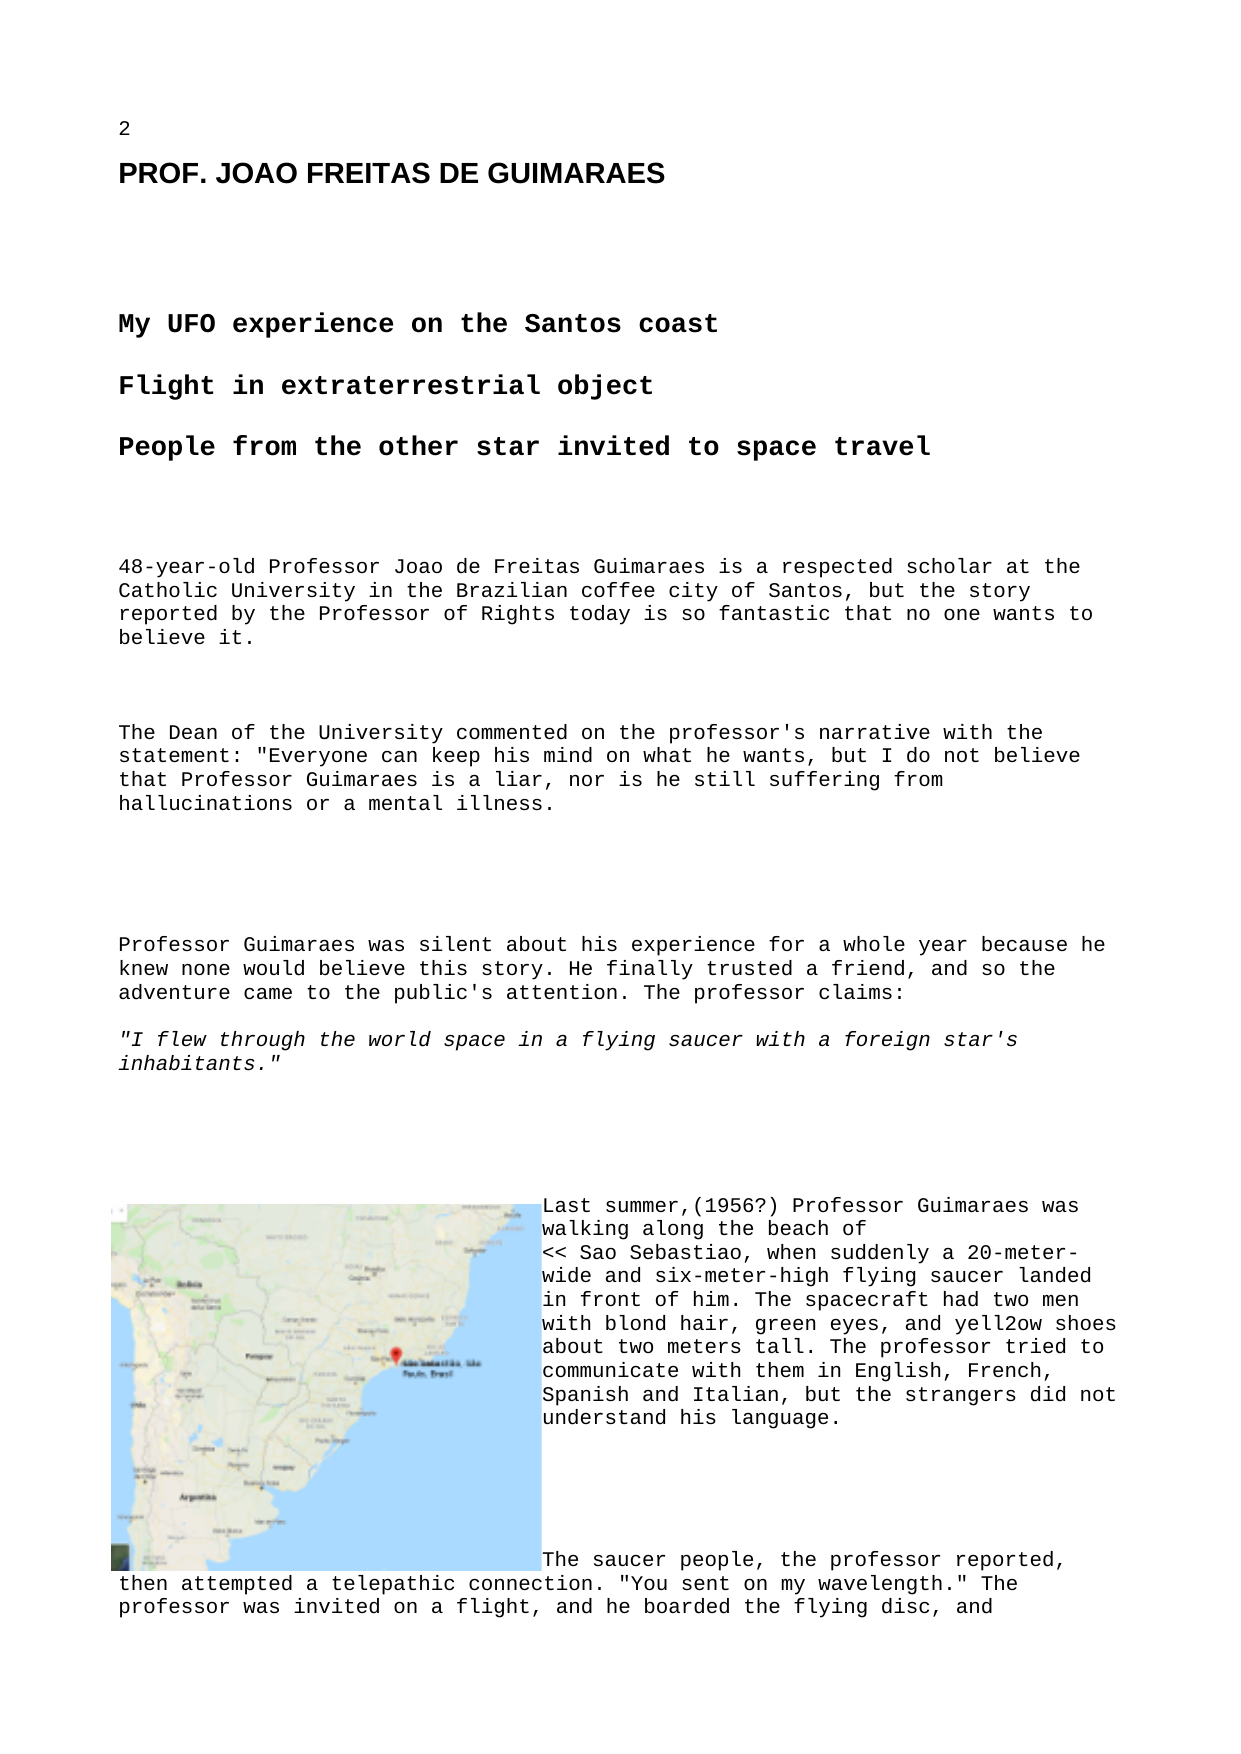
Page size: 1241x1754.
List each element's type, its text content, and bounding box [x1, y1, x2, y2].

text << Sao Sebastiao, when suddenly a 20-meter-wide and six-meter-high flying saucer landed in front of him. The spacecraft had two men with blond hair, green eyes, and yell2ow shoes about two meters tall. The professor tried to communicate with them in English, French, Spanish and Italian, but the strangers did not understand his language. [542, 1242, 1122, 1431]
text My UFO experience on the Santos coast [118, 310, 1122, 341]
text The Dean of the University commented on the professor's narrative with the statement: "Everyone can keep his mind on what he wants, but I do not believe that Professor Guimaraes is a liar, nor is he still suffering from hallucinations or a mental illness. [118, 722, 1122, 816]
text Flight in extraterrestrial object [118, 372, 1122, 402]
text Last summer,(1956?) Professor Guimaraes was walking along the beach of [118, 1194, 1122, 1242]
text 2 [118, 118, 1122, 142]
text 48-year-old Professor Joao de Freitas Guimaraes is a respected scholar at the Catholic University in the Brazilian coffee city of Santos, but the story reported by the Professor of Rights today is so fantastic that no one wants to believe it. [118, 556, 1122, 651]
text "I flew through the world space in a flying saucer with a foreign star's inhabitants." [118, 1029, 1122, 1076]
picture [111, 1204, 542, 1571]
subtitle PROF. JOAO FREITAS DE GUIMARAES [118, 156, 1122, 190]
text People from the other star invited to space travel [118, 433, 1122, 464]
text The saucer people, the professor reported, then attempted a telepathic connection. "You sent on my wavelength." The professor was invited on a flight, and he boarded the flying disc, and [118, 1549, 1122, 1620]
text Professor Guimaraes was silent about his experience for a whole year because he knew none would believe this story. He finally trusted a friend, and so the adventure came to the public's attention. The professor claims: [118, 934, 1122, 1005]
